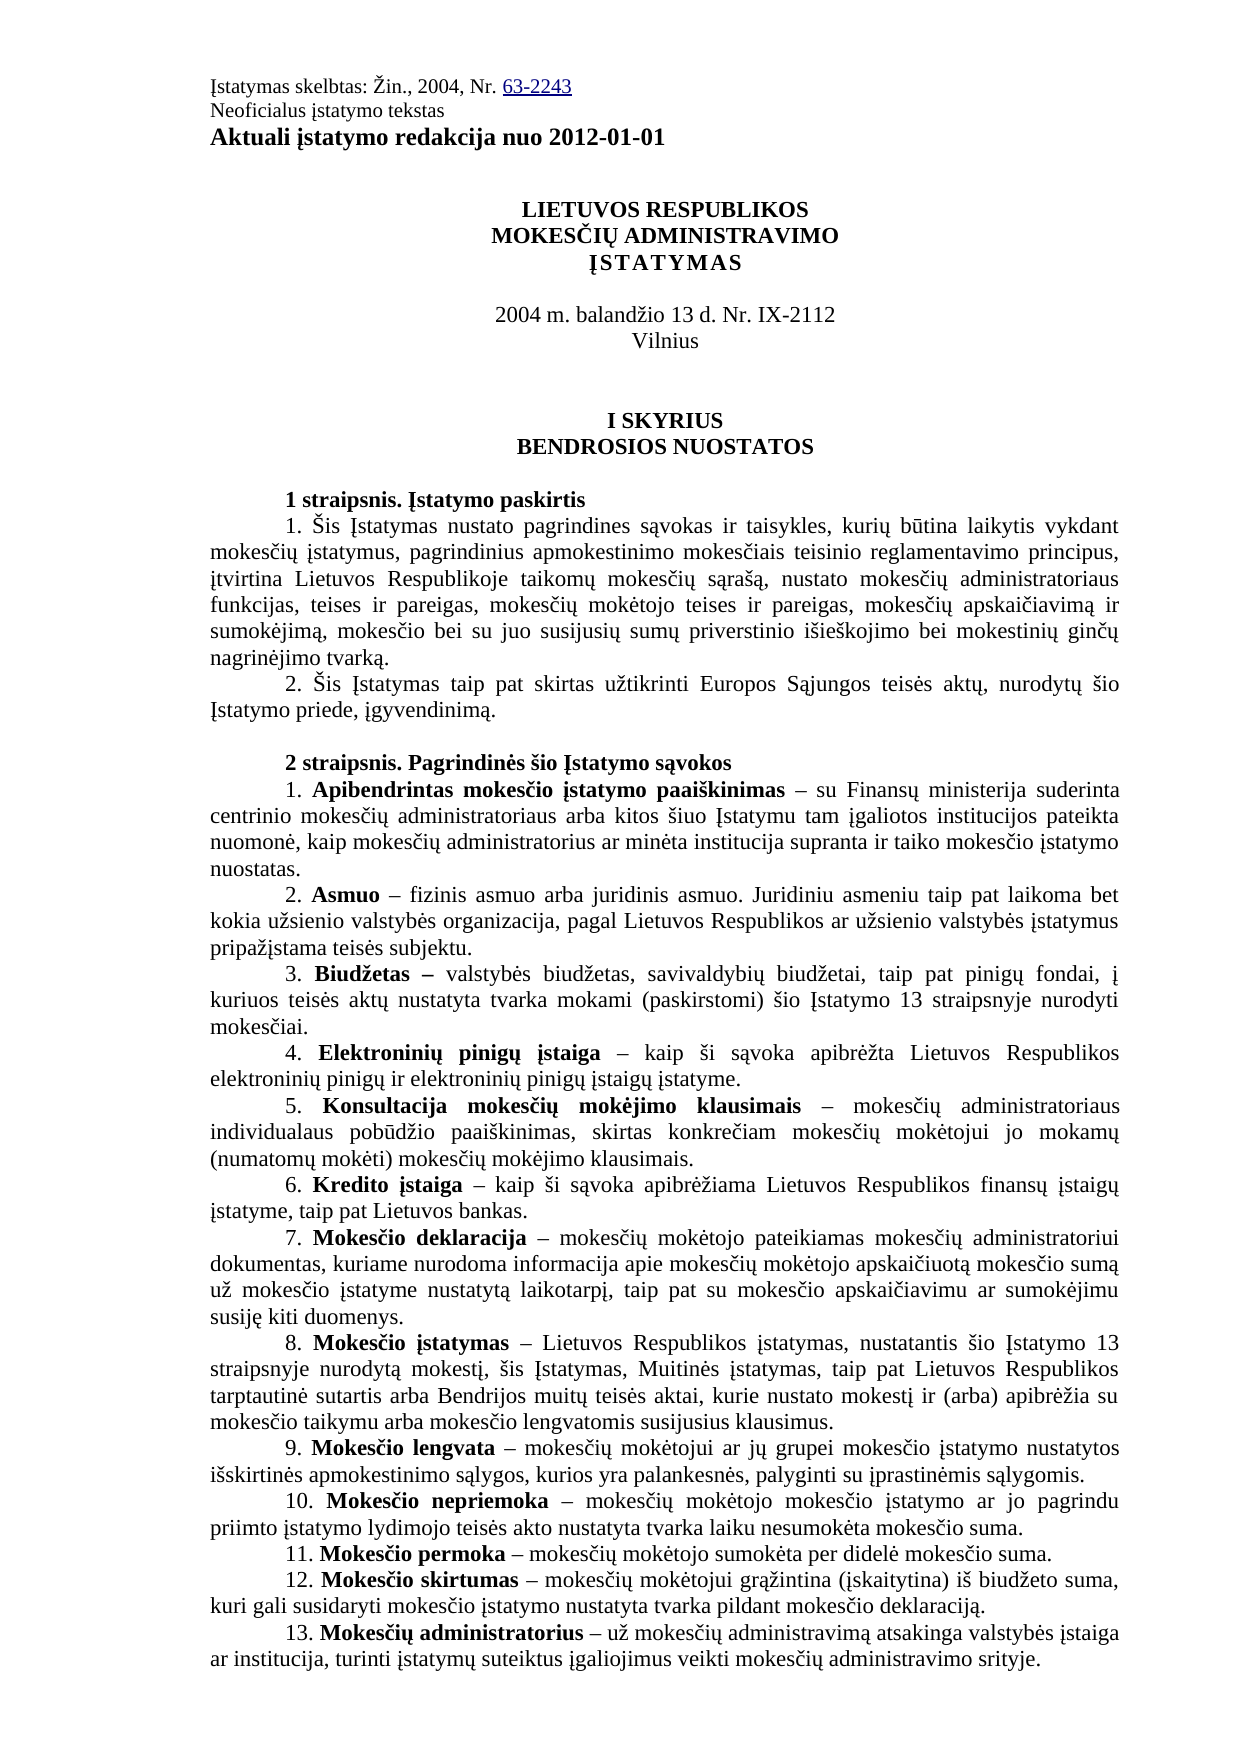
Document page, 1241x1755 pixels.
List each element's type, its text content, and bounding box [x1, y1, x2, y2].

text 3. Biudžetas – valstybės biudžetas, savivaldybių biudžetai, taip pat pinigų fondai, į kuriuos teisės aktų nustatyta tvarka mokami (paskirstomi) šio Įstatymo 13 straipsnyje nurodyti mokesčiai. [210, 960, 1120, 1039]
subtitle I SKYRIUS [210, 407, 1120, 433]
text Neoficialus įstatymo tekstas [210, 98, 1120, 122]
text Aktuali įstatymo redakcija nuo 2012-01-01 [210, 122, 1120, 150]
text ĮSTATYMAS [210, 248, 1120, 275]
text 2 straipsnis. Pagrindinės šio Įstatymo sąvokos [210, 749, 1120, 776]
subtitle BENDROSIOS NUOSTATOS [210, 433, 1120, 459]
text 6. Kredito įstaiga – kaip ši sąvoka apibrėžiama Lietuvos Respublikos finansų įstaigų įstatyme, taip pat Lietuvos bankas. [210, 1171, 1120, 1224]
text 7. Mokesčio deklaracija – mokesčių mokėtojo pateikiamas mokesčių administratoriui dokumentas, kuriame nurodoma informacija apie mokesčių mokėtojo apskaičiuotą mokesčio sumą už mokesčio įstatyme nustatytą laikotarpį, taip pat su mokesčio apskaičiavimu ar sumokėjimu susiję kiti duomenys. [210, 1224, 1120, 1329]
text 8. Mokesčio įstatymas – Lietuvos Respublikos įstatymas, nustatantis šio Įstatymo 13 straipsnyje nurodytą mokestį, šis Įstatymas, Muitinės įstatymas, taip pat Lietuvos Respublikos tarptautinė sutartis arba Bendrijos muitų teisės aktai, kurie nustato mokestį ir (arba) apibrėžia su mokesčio taikymu arba mokesčio lengvatomis susijusius klausimus. [210, 1329, 1120, 1434]
text 9. Mokesčio lengvata – mokesčių mokėtojui ar jų grupei mokesčio įstatymo nustatytos išskirtinės apmokestinimo sąlygos, kurios yra palankesnės, palyginti su įprastinėmis sąlygomis. [210, 1434, 1120, 1487]
text 12. Mokesčio skirtumas – mokesčių mokėtojui grąžintina (įskaitytina) iš biudžeto suma, kuri gali susidaryti mokesčio įstatymo nustatyta tvarka pildant mokesčio deklaraciją. [210, 1566, 1120, 1619]
text 10. Mokesčio nepriemoka – mokesčių mokėtojo mokesčio įstatymo ar jo pagrindu priimto įstatymo lydimojo teisės akto nustatyta tvarka laiku nesumokėta mokesčio suma. [210, 1487, 1120, 1540]
text LIETUVOS RESPUBLIKOS [210, 196, 1120, 222]
text 13. Mokesčių administratorius – už mokesčių administravimą atsakinga valstybės įstaiga ar institucija, turinti įstatymų suteiktus įgaliojimus veikti mokesčių administravimo srityje. [210, 1619, 1120, 1672]
text 1 straipsnis. Įstatymo paskirtis [210, 486, 1120, 512]
text 2004 m. balandžio 13 d. Nr. IX-2112 Vilnius [210, 301, 1120, 354]
text 4. Elektroninių pinigų įstaiga – kaip ši sąvoka apibrėžta Lietuvos Respublikos elektroninių pinigų ir elektroninių pinigų įstaigų įstatyme. [210, 1039, 1120, 1092]
text 2. Šis Įstatymas taip pat skirtas užtikrinti Europos Sąjungos teisės aktų, nurodytų šio Įstatymo priede, įgyvendinimą. [210, 670, 1120, 723]
text 2. Asmuo – fizinis asmuo arba juridinis asmuo. Juridiniu asmeniu taip pat laikoma bet kokia užsienio valstybės organizacija, pagal Lietuvos Respublikos ar užsienio valstybės įstatymus pripažįstama teisės subjektu. [210, 881, 1120, 960]
text 1. Apibendrintas mokesčio įstatymo paaiškinimas – su Finansų ministerija suderinta centrinio mokesčių administratoriaus arba kitos šiuo Įstatymu tam įgaliotos institucijos pateikta nuomonė, kaip mokesčių administratorius ar minėta institucija supranta ir taiko mokesčio įstatymo nuostatas. [210, 776, 1120, 881]
text 11. Mokesčio permoka – mokesčių mokėtojo sumokėta per didelė mokesčio suma. [210, 1540, 1120, 1566]
text 1. Šis Įstatymas nustato pagrindines sąvokas ir taisykles, kurių būtina laikytis vykdant mokesčių įstatymus, pagrindinius apmokestinimo mokesčiais teisinio reglamentavimo principus, įtvirtina Lietuvos Respublikoje taikomų mokesčių sąrašą, nustato mokesčių administratoriaus funkcijas, teises ir pareigas, mokesčių mokėtojo teises ir pareigas, mokesčių apskaičiavimą ir sumokėjimą, mokesčio bei su juo susijusių sumų priverstinio išieškojimo bei mokestinių ginčų nagrinėjimo tvarką. [210, 512, 1120, 670]
text MOKESČIŲ ADMINISTRAVIMO [210, 222, 1120, 248]
text 5. Konsultacija mokesčių mokėjimo klausimais – mokesčių administratoriaus individualaus pobūdžio paaiškinimas, skirtas konkrečiam mokesčių mokėtojui jo mokamų (numatomų mokėti) mokesčių mokėjimo klausimais. [210, 1092, 1120, 1171]
text Įstatymas skelbtas: Žin., 2004, Nr. 63-2243 [210, 73, 1120, 98]
